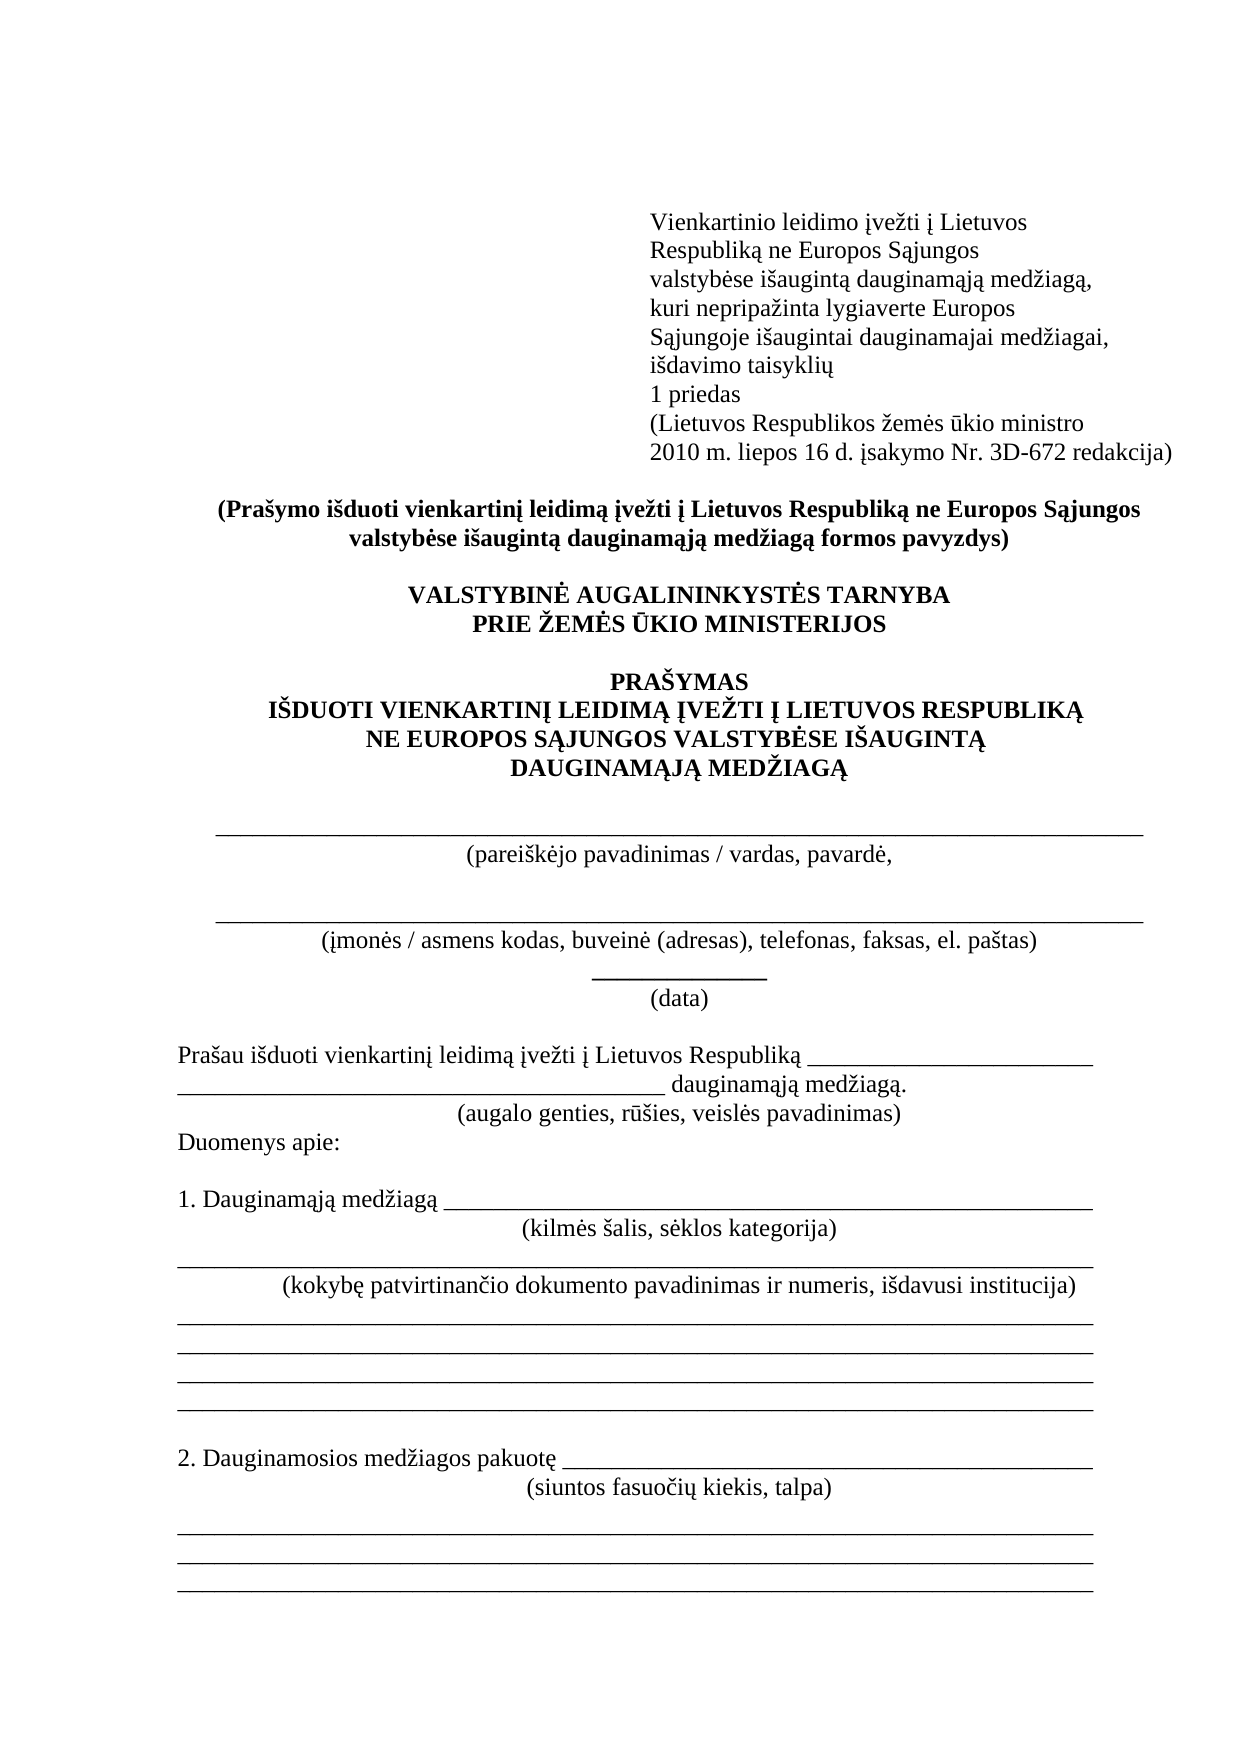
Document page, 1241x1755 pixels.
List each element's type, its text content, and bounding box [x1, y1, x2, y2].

text _ [177, 1242, 1181, 1270]
text Sąjungoje išaugintai dauginamajai medžiagai, [649, 322, 1181, 350]
text (įmonės / asmens kodas, buveinė (adresas), telefonas, faksas, el. paštas) [177, 925, 1181, 954]
text _______________________________________ dauginamąją medžiagą. [177, 1069, 1181, 1098]
text Duomenys apie: [177, 1127, 1181, 1155]
text Prašau išduoti vienkartinį leidimą įvežti į Lietuvos Respubliką [177, 1040, 1181, 1069]
text _ [177, 1299, 1181, 1328]
text PRIE ŽEMĖS ŪKIO MINISTERIJOS [177, 609, 1181, 638]
text _ [177, 1328, 1181, 1357]
text Respubliką ne Europos Sąjungos [649, 235, 1181, 264]
text (augalo genties, rūšies, veislės pavadinimas) [177, 1098, 1181, 1127]
text _ [177, 1385, 1181, 1414]
text ______________ [177, 954, 1181, 983]
text (pareiškėjo pavadinimas / vardas, pavardė, [177, 839, 1181, 868]
text _ [177, 1566, 1181, 1595]
text _ [177, 1509, 1181, 1538]
text 2010 m. liepos 16 d. įsakymo Nr. 3D-672 redakcija) [649, 437, 1181, 465]
text VALSTYBINĖ AUGALININKYSTĖS TARNYBA [177, 580, 1181, 609]
text valstybėse išaugintą dauginamąją medžiagą, [649, 264, 1181, 293]
text išdavimo taisyklių [649, 350, 1181, 379]
text IŠDUOTI VIENKARTINĮ LEIDIMĄ ĮVEŽTI Į LIETUVOS RESPUBLIKĄ [177, 695, 1181, 724]
text kuri nepripažinta lygiaverte Europos [649, 293, 1181, 322]
text (data) [177, 983, 1181, 1012]
text (Prašymo išduoti vienkartinį leidimą įvežti į Lietuvos Respubliką ne Europos Sąjungos valstybėse išaugintą dauginamąją medžiagą formos pavyzdys) [177, 494, 1181, 552]
text 1 priedas [649, 379, 1181, 408]
text 1. Dauginamąją medžiagą [177, 1184, 1181, 1213]
text _ [177, 897, 1181, 925]
text Vienkartinio leidimo įvežti į Lietuvos [649, 207, 1181, 235]
text _ [177, 1357, 1181, 1385]
text 2. Dauginamosios medžiagos pakuotę [177, 1443, 1181, 1472]
text (kokybę patvirtinančio dokumento pavadinimas ir numeris, išdavusi institucija) [177, 1270, 1181, 1299]
text PRAŠYMAS [177, 667, 1181, 695]
text _ [177, 1538, 1181, 1566]
text _ [177, 810, 1181, 839]
text NE EUROPOS SĄJUNGOS VALSTYBĖSE IŠAUGINTĄ [177, 724, 1181, 753]
text DAUGINAMĄJĄ MEDŽIAGĄ [177, 753, 1181, 782]
text (Lietuvos Respublikos žemės ūkio ministro [649, 408, 1181, 437]
text (kilmės šalis, sėklos kategorija) [177, 1213, 1181, 1242]
text (siuntos fasuočių kiekis, talpa) [177, 1472, 1181, 1509]
